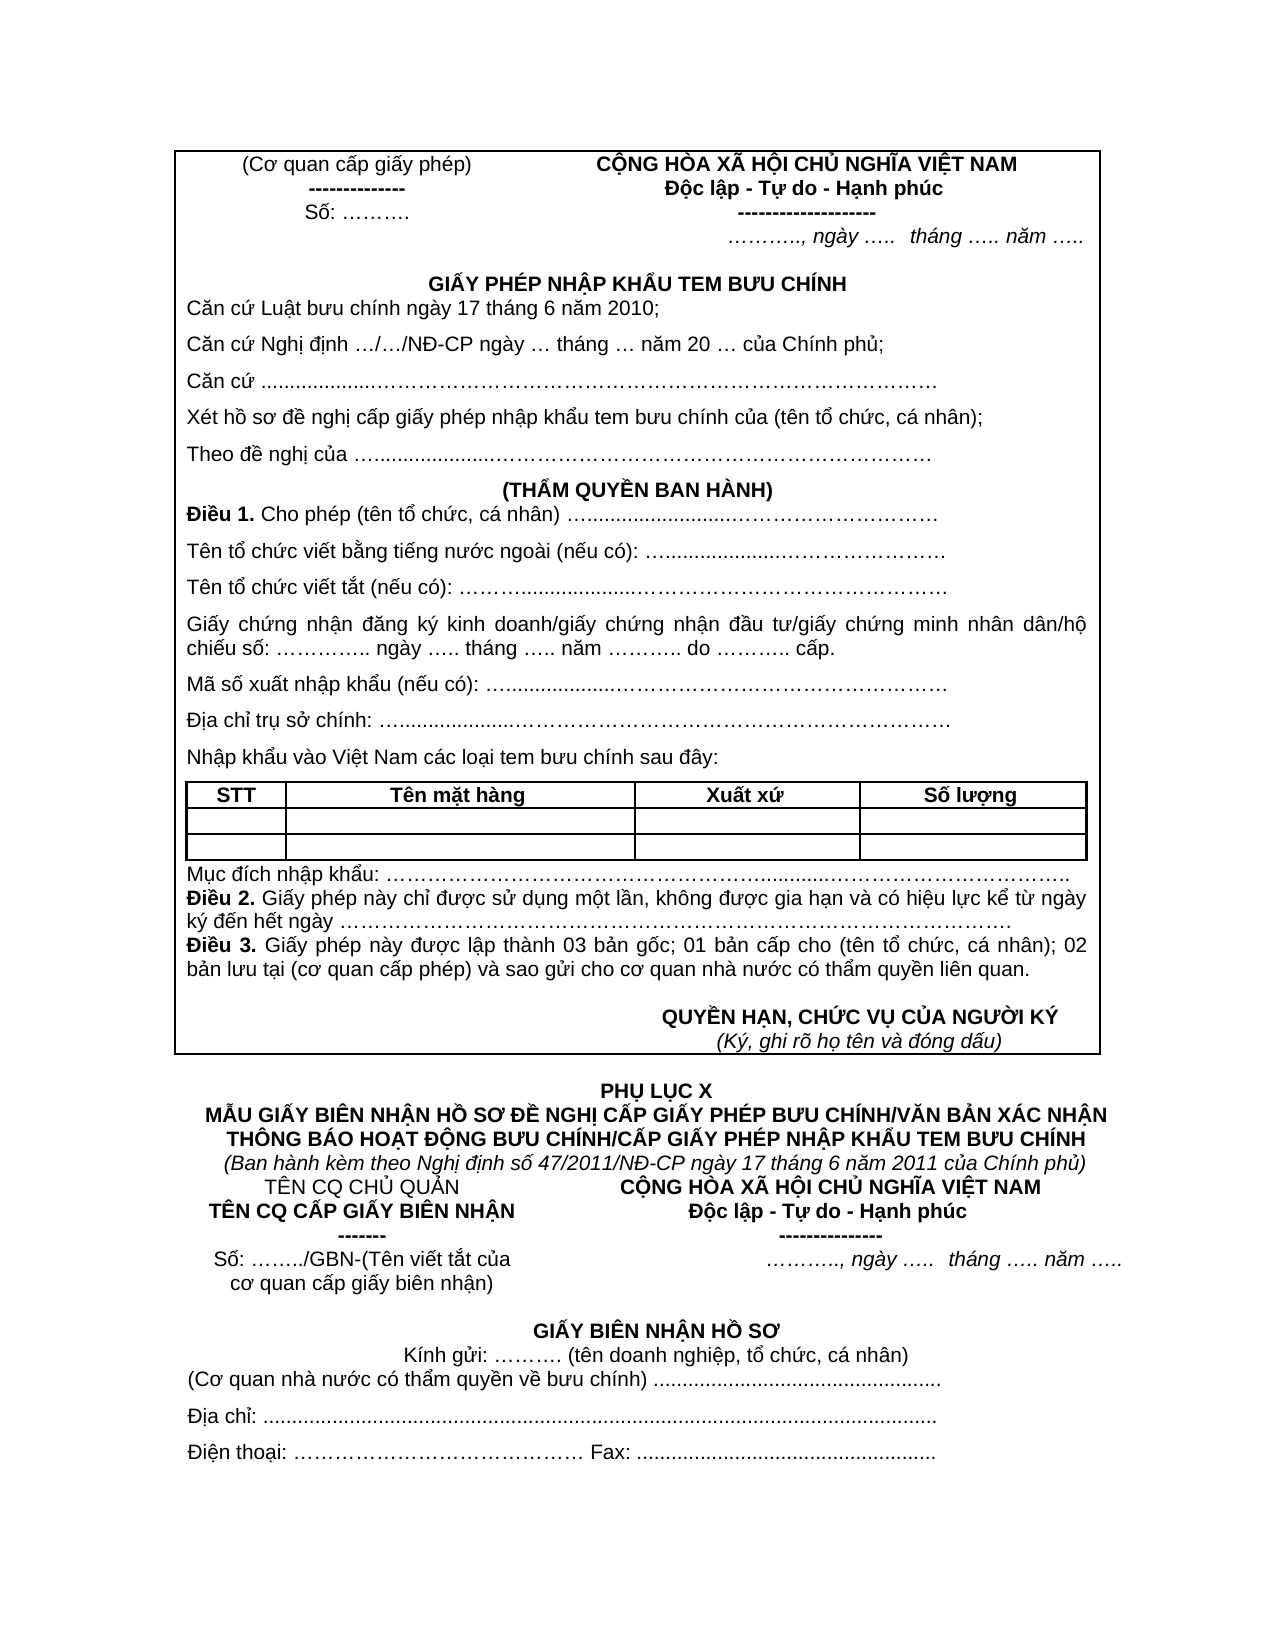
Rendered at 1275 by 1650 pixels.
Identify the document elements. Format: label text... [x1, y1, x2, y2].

text GIẤY BIÊN NHẬN HỒ SƠ [187, 1319, 1125, 1343]
table_cell [636, 835, 859, 859]
table_cell [287, 809, 634, 833]
text MẪU GIẤY BIÊN NHẬN HỒ SƠ ĐỀ NGHỊ CẤP GIẤY PHÉP BƯU CHÍNH/VĂN BẢN XÁC NHẬN THÔNG BÁO HOẠT ĐỘNG BƯU CHÍNH/CẤP GIẤY PHÉP NHẬP KHẨU TEM BƯU CHÍNH (Ban hành kèm theo Nghị định số 47/2011/NĐ-CP ngày 17 tháng 6 năm 2011 của Chính phủ) [187, 1103, 1125, 1175]
table_cell [636, 809, 859, 833]
table_cell [287, 835, 634, 859]
text PHỤ LỤC X [187, 1079, 1125, 1103]
table_header CỘNG HÒA XÃ HỘI CHỦ NGHĨA VIỆT NAM Độc lập - Tự do - Hạnh phúc -------------------- ……….., ngày ….. tháng ….. năm ….. [527, 152, 1086, 248]
table_header Tên mặt hàng [287, 783, 634, 807]
table_cell [188, 835, 285, 859]
table_header CỘNG HÒA XÃ HỘI CHỦ NGHĨA VIỆT NAM Độc lập - Tự do - Hạnh phúc --------------- ……….., ngày ….. tháng ….. năm ….. [536, 1175, 1125, 1295]
text Địa chỉ: ..................................................................................................................... [187, 1404, 1125, 1428]
table_header Số lượng [861, 783, 1085, 807]
table_cell [188, 809, 285, 833]
table_header Xuất xứ [636, 783, 859, 807]
text (Cơ quan nhà nước có thẩm quyền về bưu chính) .................................................. [187, 1367, 1125, 1391]
table_cell [861, 809, 1085, 833]
table_header TÊN CQ CHỦ QUẢN TÊN CQ CẤP GIẤY BIÊN NHẬN ------- Số: ……../GBN-(Tên viết tắt của cơ quan cấp giấy biên nhận) [188, 1175, 536, 1295]
table_header (Cơ quan cấp giấy phép) -------------- Số: ………. [186, 152, 527, 248]
text Điện thoại: …………………………………… Fax: .................................................... [187, 1440, 1125, 1464]
table_header [186, 1005, 636, 1053]
table_header GIẤY PHÉP NHẬP KHẨU TEM BƯU CHÍNH Căn cứ Luật bưu chính ngày 17 tháng 6 năm 2010; Căn cứ Nghị định …/…/NĐ-CP ngày … tháng … năm 20 … của Chính phủ; Căn cứ ....................……………………………………………………………………… Xét hồ sơ đề nghị cấp giấy phép nhập khẩu tem bưu chính của (tên tổ chức, cá nhân); Theo đề nghị của ….....................……………………………………………………… (THẨM QUYỀN BAN HÀNH) Điều 1. Cho phép (tên tổ chức, cá nhân) ….........................………………………… Tên tổ chức viết bằng tiếng nước ngoài (nếu có): …....................…………………… Tên tổ chức viết tắt (nếu có): ………....................……………………………………… Giấy chứng nhận đăng ký kinh doanh/giấy chứng nhận đầu tư/giấy chứng minh nhân dân/hộ chiếu số: ………….. ngày ….. tháng ….. năm ……….. do ……….. cấp. Mã số xuất nhập khẩu (nếu có): …...................………………………………………… Địa chỉ trụ sở chính: …....................……………………………………………………… Nhập khẩu vào Việt Nam các loại tem bưu chính sau đây: Mục đích nhập khẩu: ………………………………………………............…………………………….. Điều 2. Giấy phép này chỉ được sử dụng một lần, không được gia hạn và có hiệu lực kể từ ngày ký đến hết ngày ……………………………………………………………………………………. Điều 3. Giấy phép này được lập thành 03 bản gốc; 01 bản cấp cho (tên tổ chức, cá nhân); 02 bản lưu tại (cơ quan cấp phép) và sao gửi cho cơ quan nhà nước có thẩm quyền liên quan. [176, 152, 1099, 1053]
table_cell [861, 835, 1085, 859]
table_header STT [188, 783, 285, 807]
text Kính gửi: ………. (tên doanh nghiệp, tổ chức, cá nhân) [187, 1343, 1125, 1367]
table_header QUYỀN HẠN, CHỨC VỤ CỦA NGƯỜI KÝ (Ký, ghi rõ họ tên và đóng dấu) [636, 1005, 1085, 1053]
